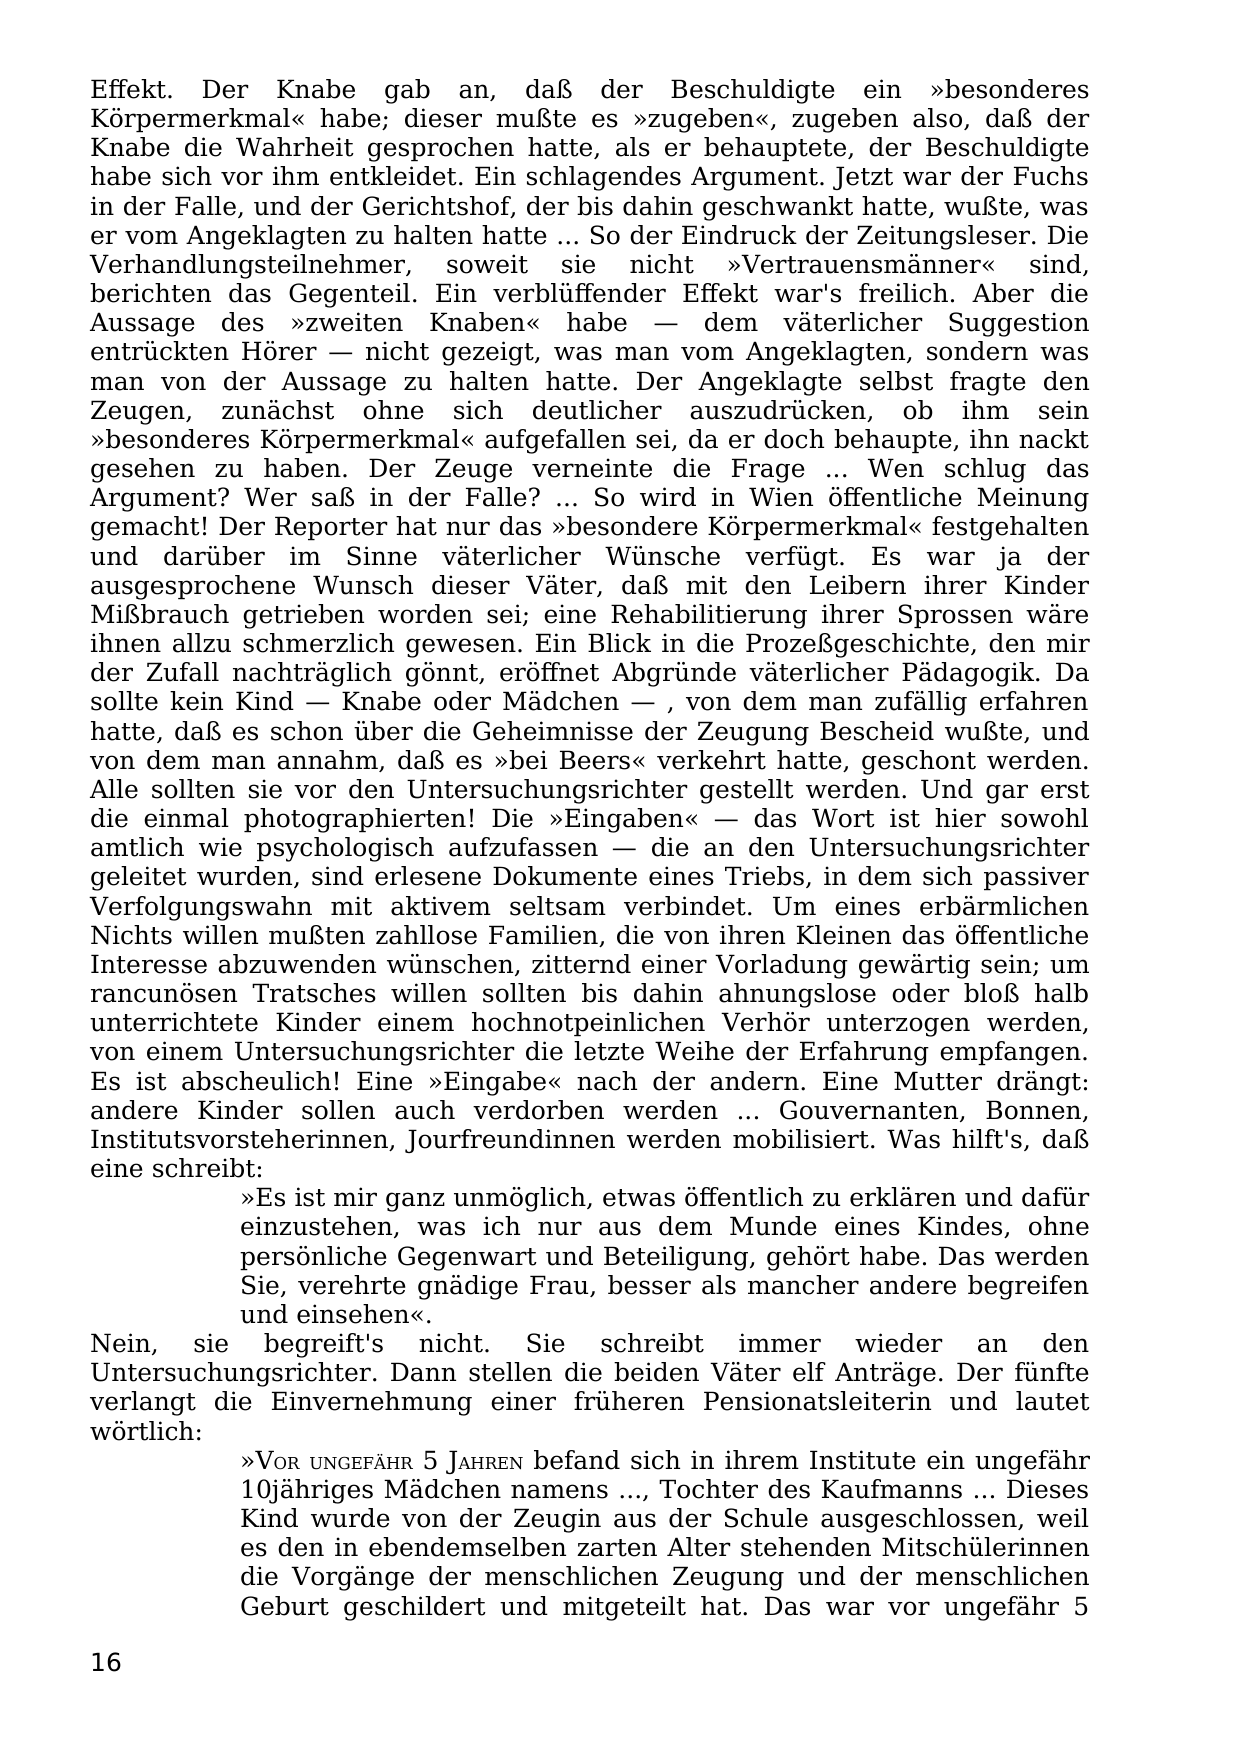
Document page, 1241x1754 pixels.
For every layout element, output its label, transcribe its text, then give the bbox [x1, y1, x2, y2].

text »Es ist mir ganz unmöglich, etwas öffentlich zu erklären und dafür einzustehen, was ich nur aus dem Munde eines Kindes, ohne persönliche Gegenwart und Beteiligung, gehört habe. Das werden Sie, verehrte gnädige Frau, besser als mancher andere begreifen und einsehen«. [240, 1183, 1091, 1329]
text Effekt. Der Knabe gab an, daß der Beschuldigte ein »besonderes Körpermerkmal« habe; dieser mußte es »zugeben«, zugeben also, daß der Knabe die Wahrheit gesprochen hatte, als er behauptete, der Beschuldigte habe sich vor ihm entkleidet. Ein schlagendes Argument. Jetzt war der Fuchs in der Falle, und der Gerichtshof, der bis dahin geschwankt hatte, wußte, was er vom Angeklagten zu halten hatte ... So der Eindruck der Zeitungsleser. Die Verhandlungsteilnehmer, soweit sie nicht »Vertrauensmänner« sind, berichten das Gegenteil. Ein verblüffender Effekt war's freilich. Aber die Aussage des »zweiten Knaben« habe — dem väterlicher Suggestion entrückten Hörer — nicht gezeigt, was man vom Angeklagten, sondern was man von der Aussage zu halten hatte. Der Angeklagte selbst fragte den Zeugen, zunächst ohne sich deutlicher auszudrücken, ob ihm sein »besonderes Körpermerkmal« aufgefallen sei, da er doch behaupte, ihn nackt gesehen zu haben. Der Zeuge verneinte die Frage ... Wen schlug das Argument? Wer saß in der Falle? ... So wird in Wien öffentliche Meinung gemacht! Der Reporter hat nur das »besondere Körpermerkmal« festgehalten und darüber im Sinne väterlicher Wünsche verfügt. Es war ja der ausgesprochene Wunsch dieser Väter, daß mit den Leibern ihrer Kinder Mißbrauch getrieben worden sei; eine Rehabilitierung ihrer Sprossen wäre ihnen allzu schmerzlich gewesen. Ein Blick in die Prozeßgeschichte, den mir der Zufall nachträglich gönnt, eröffnet Abgründe väterlicher Pädagogik. Da sollte kein Kind — Knabe oder Mädchen — , von dem man zufällig erfahren hatte, daß es schon über die Geheimnisse der Zeugung Bescheid wußte, und von dem man annahm, daß es »bei Beers« verkehrt hatte, geschont werden. Alle sollten sie vor den Untersuchungsrichter gestellt werden. Und gar erst die einmal photographierten! Die »Eingaben« — das Wort ist hier sowohl amtlich wie psychologisch aufzufassen — die an den Untersuchungsrichter geleitet wurden, sind erlesene Dokumente eines Triebs, in dem sich passiver Verfolgungswahn mit aktivem seltsam verbindet. Um eines erbärmlichen Nichts willen mußten zahllose Familien, die von ihren Kleinen das öffentliche Interesse abzuwenden wünschen, zitternd einer Vorladung gewärtig sein; um rancunösen Tratsches willen sollten bis dahin ahnungslose oder bloß halb unterrichtete Kinder einem hochnotpeinlichen Verhör unterzogen werden, von einem Untersuchungsrichter die letzte Weihe der Erfahrung empfangen. Es ist abscheulich! Eine »Eingabe« nach der andern. Eine Mutter drängt: andere Kinder sollen auch verdorben werden ... Gouvernanten, Bonnen, Institutsvorsteherinnen, Jourfreundinnen werden mobilisiert. Was hilft's, daß eine schreibt: [90, 75, 1091, 1183]
text »Vor ungefähr 5 Jahren befand sich in ihrem Institute ein ungefähr 10jähriges Mädchen namens ..., Tochter des Kaufmanns ... Dieses Kind wurde von der Zeugin aus der Schule ausgeschlossen, weil es den in ebendemselben zarten Alter stehenden Mitschülerinnen die Vorgänge der menschlichen Zeugung und der menschlichen Geburt geschildert und mitgeteilt hat. Das war vor ungefähr 5 [240, 1446, 1091, 1621]
text Nein, sie begreift's nicht. Sie schreibt immer wieder an den Untersuchungsrichter. Dann stellen die beiden Väter elf Anträge. Der fünfte verlangt die Einvernehmung einer früheren Pensionatsleiterin und lautet wörtlich: [90, 1329, 1091, 1446]
